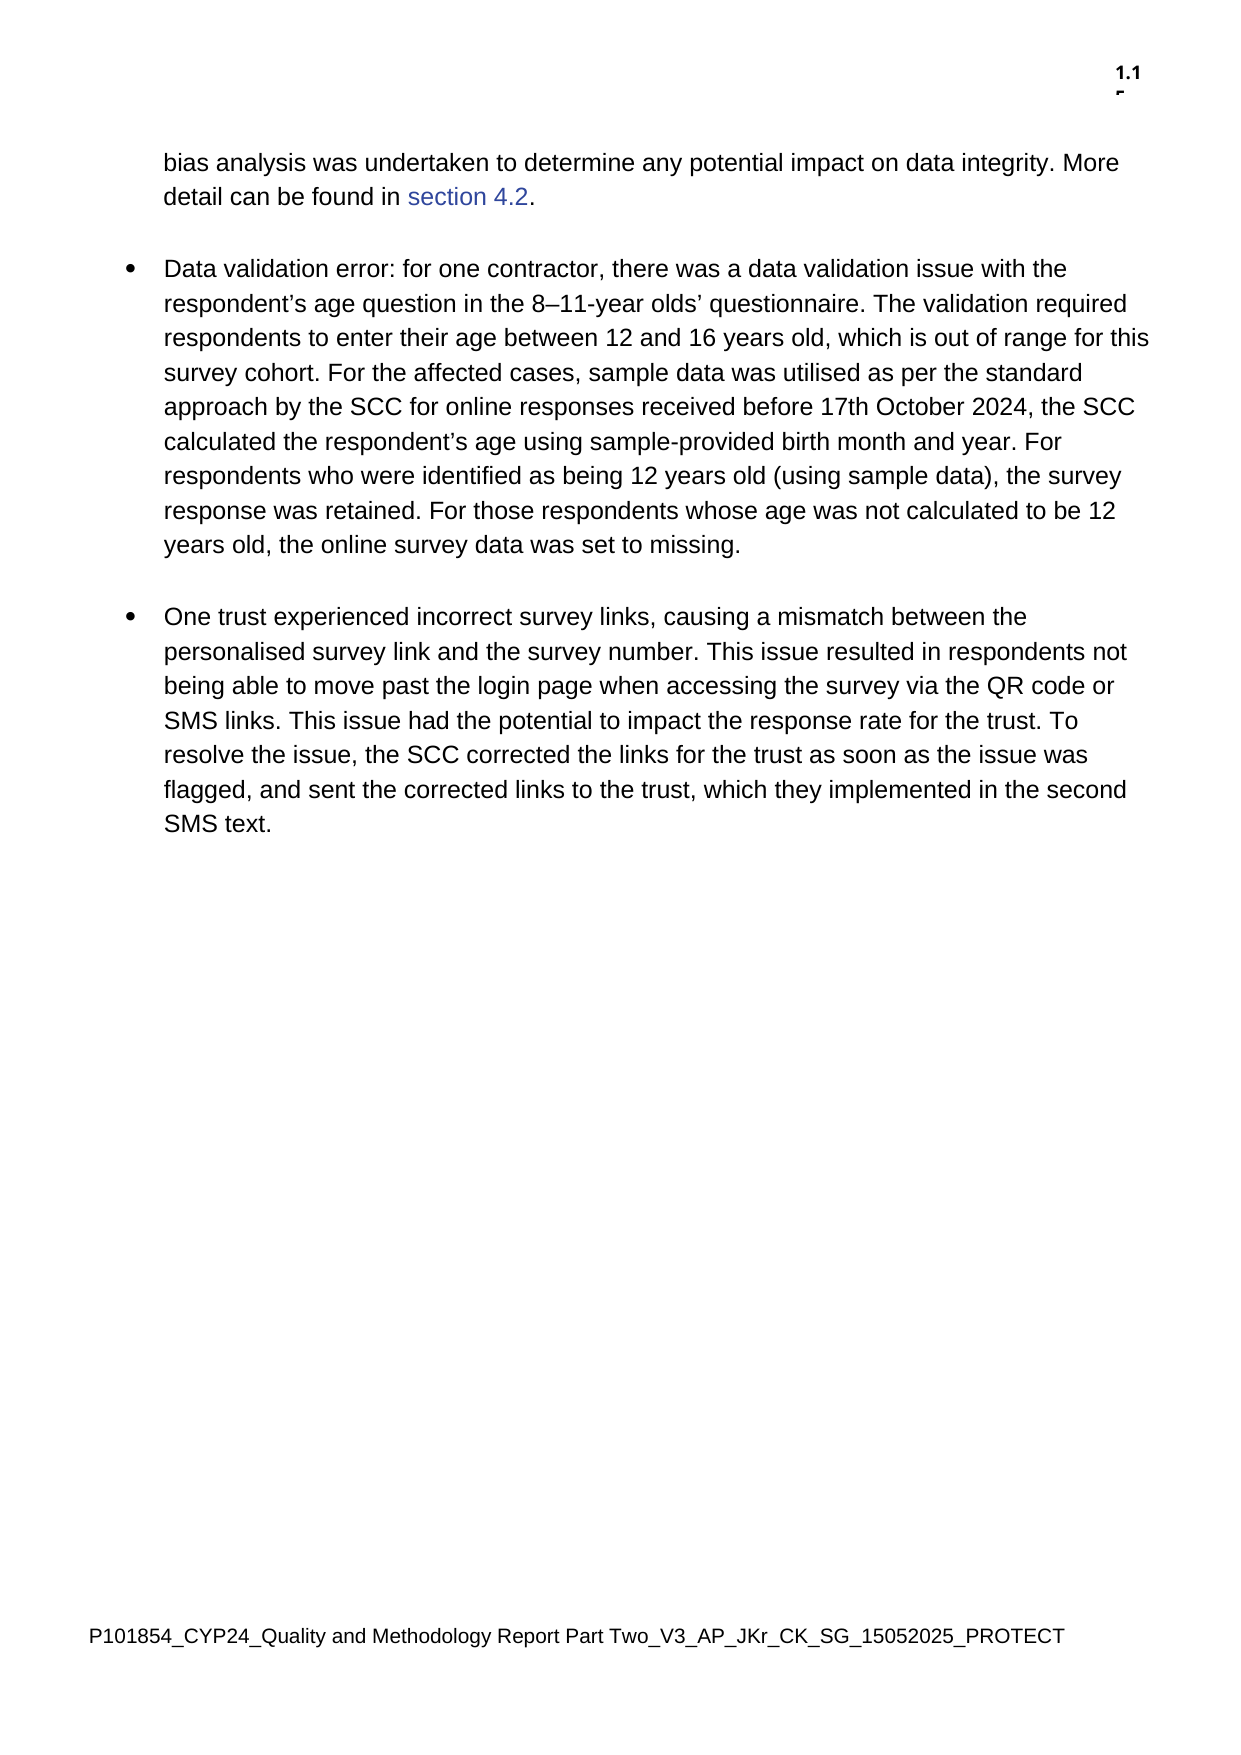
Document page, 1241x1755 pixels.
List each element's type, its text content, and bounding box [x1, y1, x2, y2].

list bias analysis was undertaken to determine any potential impact on data integrity. More detail can be found in section 4.2. [126, 148, 1152, 211]
list One trust experienced incorrect survey links, causing a mismatch between the personalised survey link and the survey number. This issue resulted in respondents not being able to move past the login page when accessing the survey via the QR code or SMS links. This issue had the potential to impact the response rate for the trust. To resolve the issue, the SCC corrected the links for the trust as soon as the issue was flagged, and sent the corrected links to the trust, which they implemented in the second SMS text. [126, 602, 1152, 838]
list Data validation error: for one contractor, there was a data validation issue with the respondent’s age question in the 8–11-year olds’ questionnaire. The validation required respondents to enter their age between 12 and 16 years old, which is out of range for this survey cohort. For the affected cases, sample data was utilised as per the standard approach by the SCC for online responses received before 17th October 2024, the SCC calculated the respondent’s age using sample-provided birth month and year. For respondents who were identified as being 12 years old (using sample data), the survey response was retained. For those respondents whose age was not calculated to be 12 years old, the online survey data was set to missing. [126, 254, 1152, 559]
